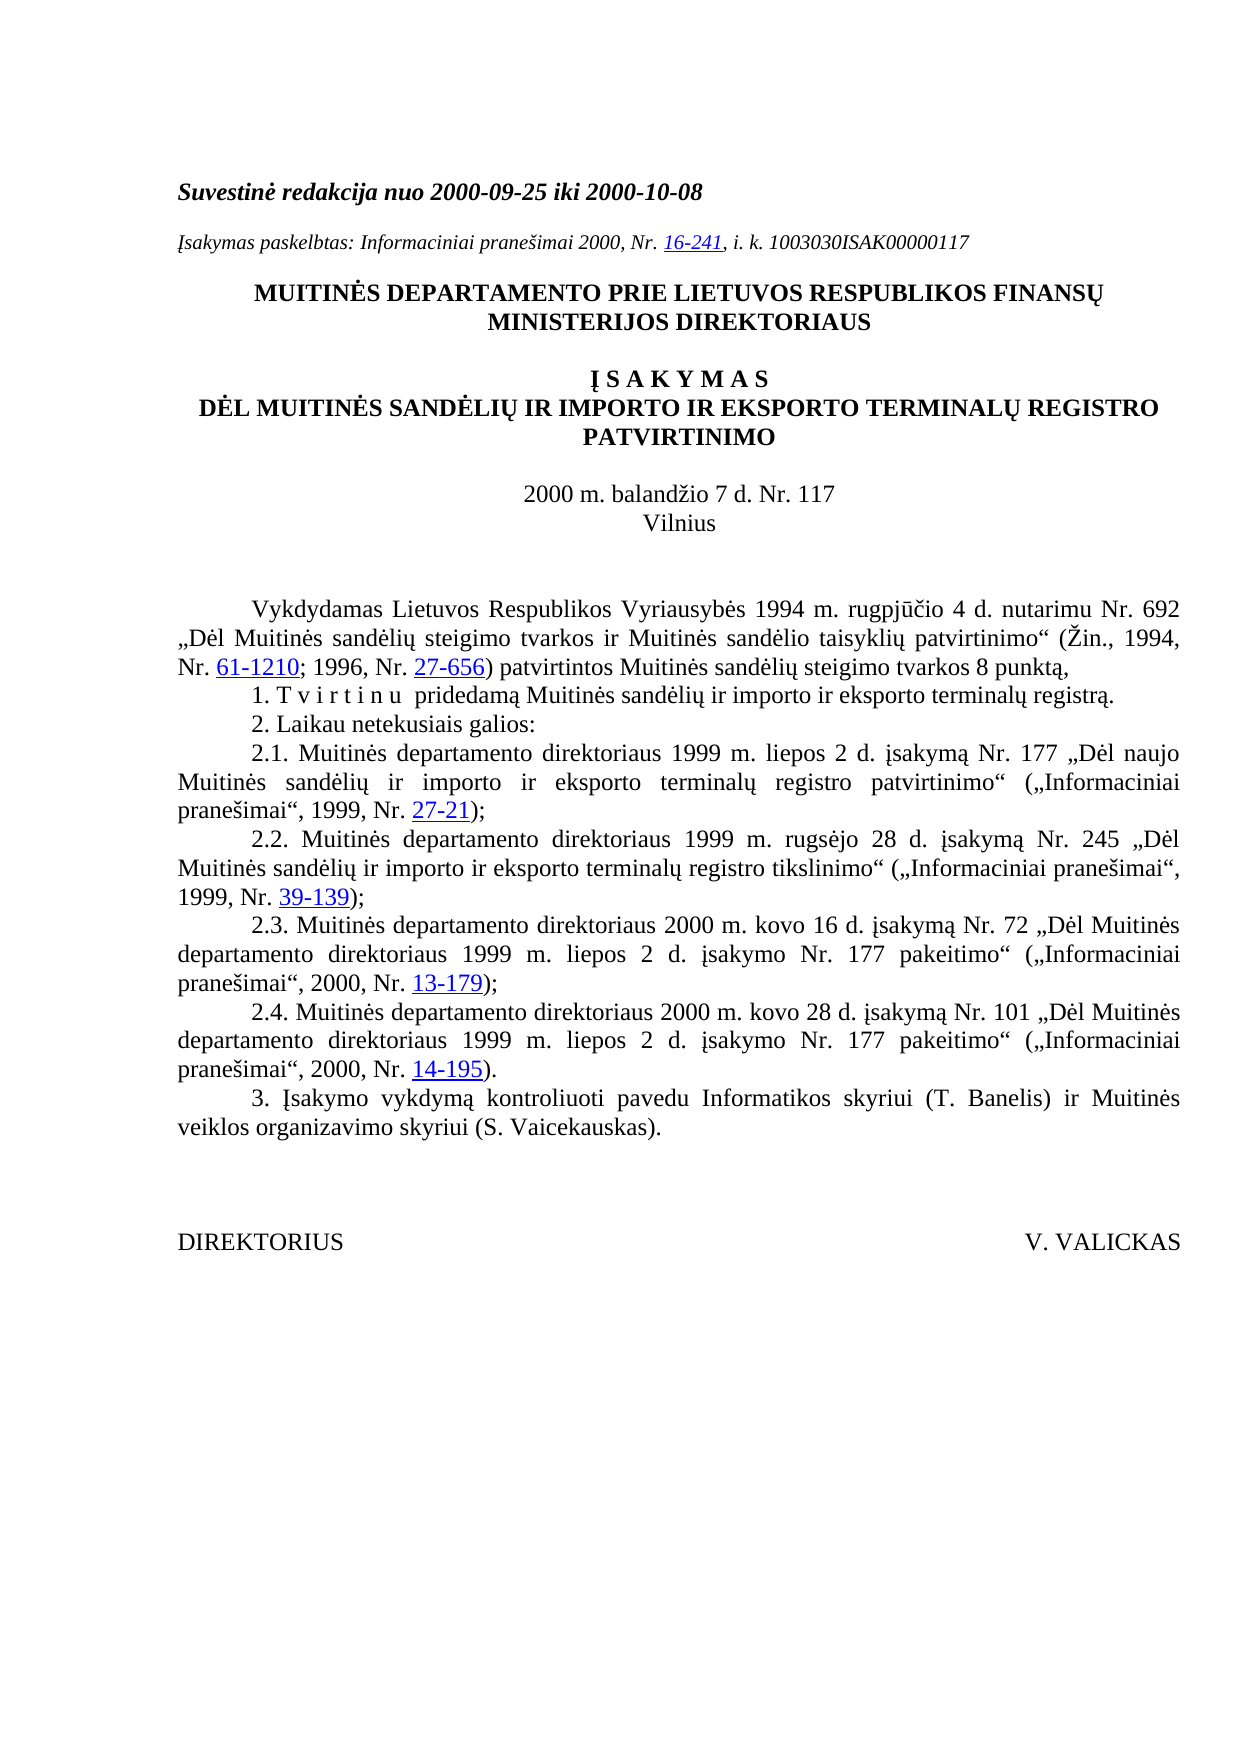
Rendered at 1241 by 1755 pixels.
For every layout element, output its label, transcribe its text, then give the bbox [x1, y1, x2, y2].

text DIREKTORIUS V. VALICKAS [177, 1227, 1181, 1256]
text 2.1. Muitinės departamento direktoriaus 1999 m. liepos 2 d. įsakymą Nr. 177 „Dėl naujo Muitinės sandėlių ir importo ir eksporto terminalų registro patvirtinimo“ („Informaciniai pranešimai“, 1999, Nr. 27-21); [177, 738, 1181, 824]
text 2000 m. balandžio 7 d. Nr. 117 [177, 479, 1181, 508]
text MUITINĖS DEPARTAMENTO PRIE LIETUVOS RESPUBLIKOS FINANSŲ MINISTERIJOS DIREKTORIAUS [177, 278, 1181, 336]
text 2.2. Muitinės departamento direktoriaus 1999 m. rugsėjo 28 d. įsakymą Nr. 245 „Dėl Muitinės sandėlių ir importo ir eksporto terminalų registro tikslinimo“ („Informaciniai pranešimai“, 1999, Nr. 39-139); [177, 824, 1181, 911]
text 2. Laikau netekusiais galios: [177, 709, 1181, 738]
text Suvestinė redakcija nuo 2000-09-25 iki 2000-10-08 [177, 177, 1181, 206]
text Į S A K Y M A S [177, 364, 1181, 393]
text Vilnius [177, 508, 1181, 537]
text 3. Įsakymo vykdymą kontroliuoti pavedu Informatikos skyriui (T. Banelis) ir Muitinės veiklos organizavimo skyriui (S. Vaicekauskas). [177, 1083, 1181, 1141]
text DĖL MUITINĖS SANDĖLIŲ IR IMPORTO IR EKSPORTO TERMINALŲ REGISTRO PATVIRTINIMO [177, 393, 1181, 451]
text 2.4. Muitinės departamento direktoriaus 2000 m. kovo 28 d. įsakymą Nr. 101 „Dėl Muitinės departamento direktoriaus 1999 m. liepos 2 d. įsakymo Nr. 177 pakeitimo“ („Informaciniai pranešimai“, 2000, Nr. 14-195). [177, 997, 1181, 1083]
text 1. Tvirtinu pridedamą Muitinės sandėlių ir importo ir eksporto terminalų registrą. [177, 681, 1181, 709]
text Vykdydamas Lietuvos Respublikos Vyriausybės 1994 m. rugpjūčio 4 d. nutarimu Nr. 692 „Dėl Muitinės sandėlių steigimo tvarkos ir Muitinės sandėlio taisyklių patvirtinimo“ (Žin., 1994, Nr. 61-1210; 1996, Nr. 27-656) patvirtintos Muitinės sandėlių steigimo tvarkos 8 punktą, [177, 594, 1181, 681]
text 2.3. Muitinės departamento direktoriaus 2000 m. kovo 16 d. įsakymą Nr. 72 „Dėl Muitinės departamento direktoriaus 1999 m. liepos 2 d. įsakymo Nr. 177 pakeitimo“ („Informaciniai pranešimai“, 2000, Nr. 13-179); [177, 911, 1181, 997]
text Įsakymas paskelbtas: Informaciniai pranešimai 2000, Nr. 16-241, i. k. 1003030ISAK00000117 [177, 230, 1181, 254]
